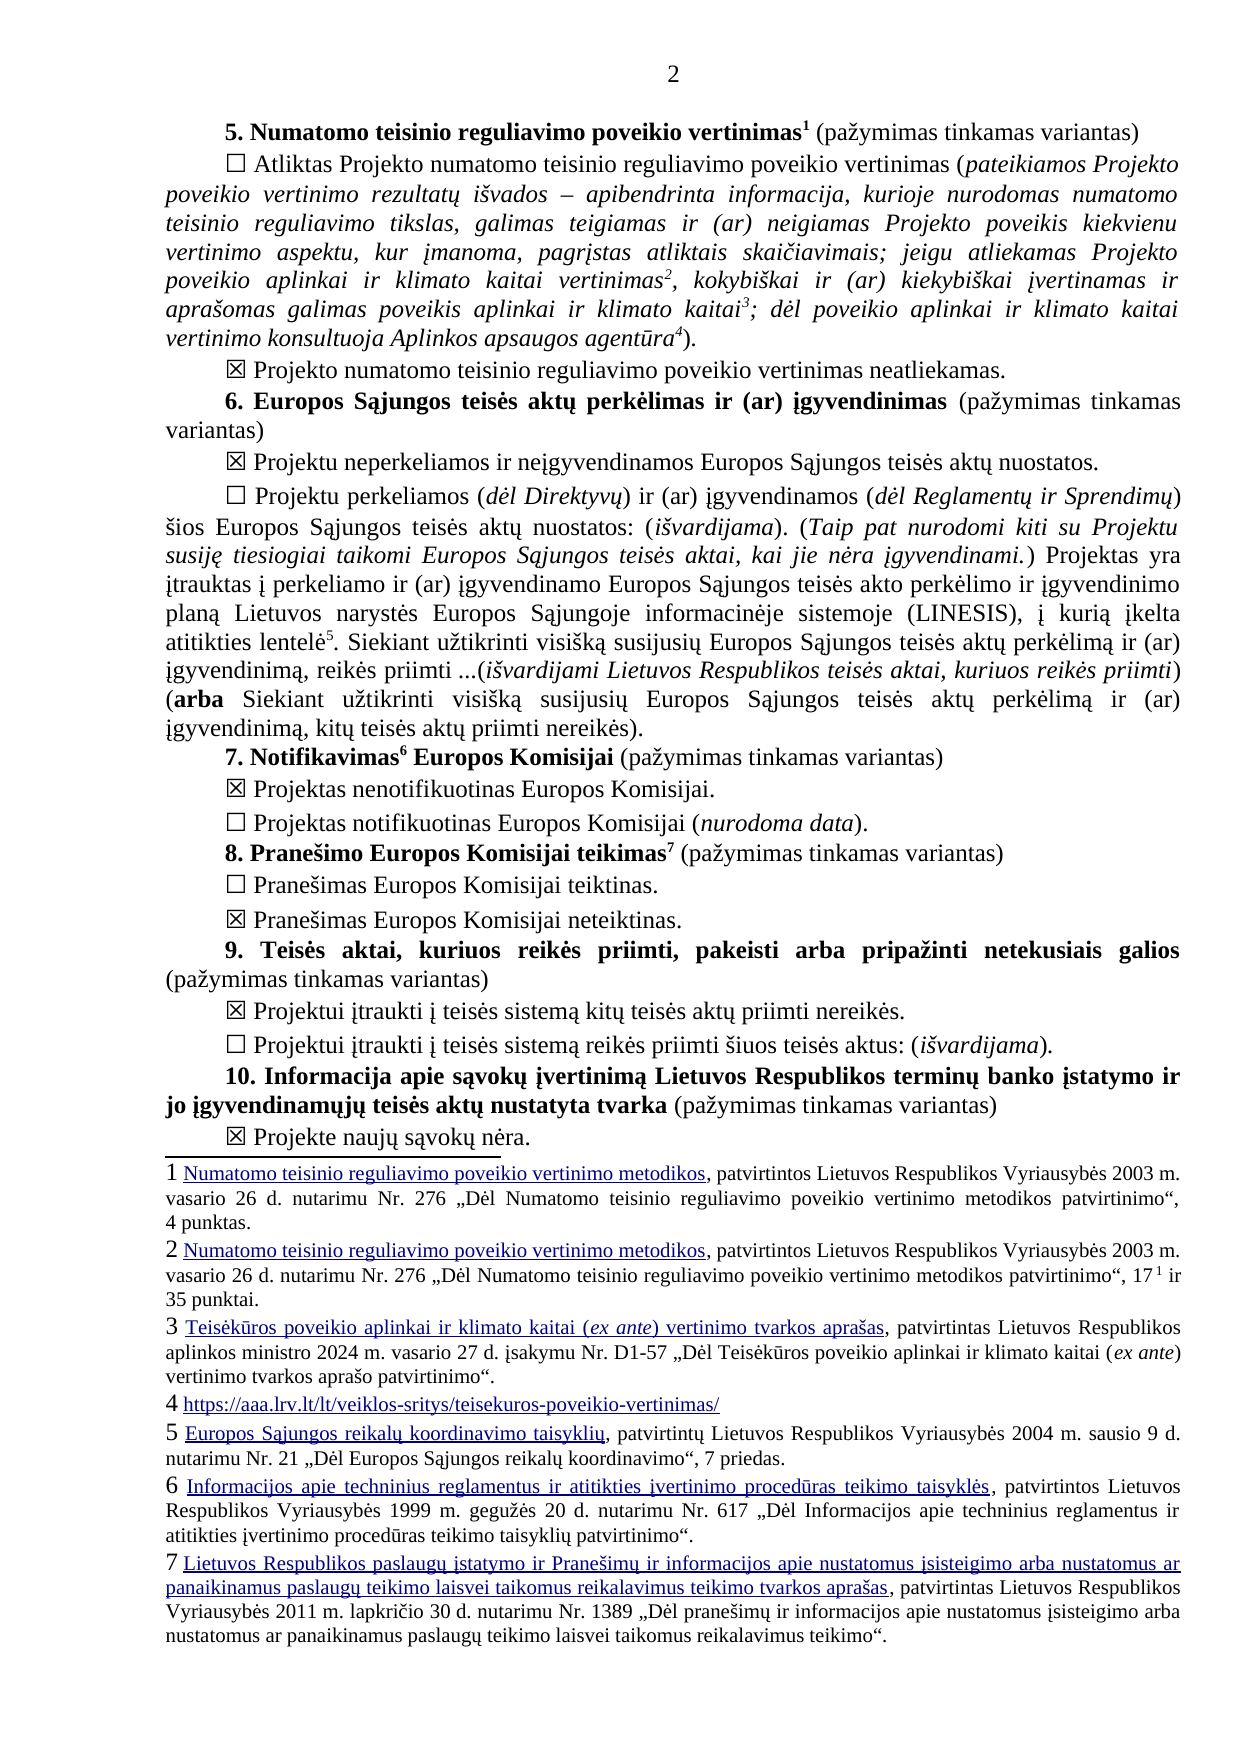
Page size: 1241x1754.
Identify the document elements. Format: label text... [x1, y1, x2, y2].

text ☒ Projektu neperkeliamos ir neįgyvendinamos Europos Sąjungos teisės aktų nuostatos. [165, 443, 1181, 477]
text ☐ Atliktas Projekto numatomo teisinio reguliavimo poveikio vertinimas (pateikiamos Projekto poveikio vertinimo rezultatų išvados – apibendrinta informacija, kurioje nurodomas numatomo teisinio reguliavimo tikslas, galimas teigiamas ir (ar) neigiamas Projekto poveikis kiekvienu vertinimo aspektu, kur įmanoma, pagrįstas atliktais skaičiavimais; jeigu atliekamas Projekto poveikio aplinkai ir klimato kaitai vertinimas, kokybiškai ir (ar) kiekybiškai įvertinamas ir aprašomas galimas poveikis aplinkai ir klimato kaitai; dėl poveikio aplinkai ir klimato kaitai vertinimo konsultuoja Aplinkos apsaugos agentūra). [165, 145, 1181, 352]
text ☐ Projektas notifikuotinas Europos Komisijai (nurodoma data). [165, 804, 1181, 838]
text 9. Teisės aktai, kuriuos reikės priimti, pakeisti arba pripažinti netekusiais galios (pažymimas tinkamas variantas) [165, 935, 1181, 993]
text Informacijos apie techninius reglamentus ir atitikties įvertinimo procedūras teikimo taisyklės, patvirtintos Lietuvos Respublikos Vyriausybės 1999 m. gegužės 20 d. nutarimu Nr. 617 „Dėl Informacijos apie techninius reglamentus ir atitikties įvertinimo procedūras teikimo taisyklių patvirtinimo“. [165, 1470, 1181, 1547]
text ☐ Pranešimas Europos Komisijai teiktinas. [165, 867, 1181, 901]
text 6. Europos Sąjungos teisės aktų perkėlimas ir (ar) įgyvendinimas (pažymimas tinkamas variantas) [165, 386, 1181, 443]
text ☐ Projektu perkeliamos (dėl Direktyvų) ir (ar) įgyvendinamos (dėl Reglamentų ir Sprendimų) šios Europos Sąjungos teisės aktų nuostatos: (išvardijama). (Taip pat nurodomi kiti su Projektu susiję tiesiogiai taikomi Europos Sąjungos teisės aktai, kai jie nėra įgyvendinami.) Projektas yra įtrauktas į perkeliamo ir (ar) įgyvendinamo Europos Sąjungos teisės akto perkėlimo ir įgyvendinimo planą Lietuvos narystės Europos Sąjungoje informacinėje sistemoje (LINESIS), į kurią įkelta atitikties lentelė. Siekiant užtikrinti visišką susijusių Europos Sąjungos teisės aktų perkėlimą ir (ar) įgyvendinimą, reikės priimti ...(išvardijami Lietuvos Respublikos teisės aktai, kuriuos reikės priimti) (arba Siekiant užtikrinti visišką susijusių Europos Sąjungos teisės aktų perkėlimą ir (ar) įgyvendinimą, kitų teisės aktų priimti nereikės). [165, 477, 1181, 742]
text ☒ Projekte naujų sąvokų nėra. [165, 1118, 1181, 1152]
text https://aaa.lrv.lt/lt/veiklos-sritys/teisekuros-poveikio-vertinimas/ [165, 1388, 1181, 1417]
text Numatomo teisinio reguliavimo poveikio vertinimo metodikos, patvirtintos Lietuvos Respublikos Vyriausybės 2003 m. vasario 26 d. nutarimu Nr. 276 „Dėl Numatomo teisinio reguliavimo poveikio vertinimo metodikos patvirtinimo“, 4 punktas. [165, 1157, 1181, 1234]
text 10. Informacija apie sąvokų įvertinimą Lietuvos Respublikos terminų banko įstatymo ir jo įgyvendinamųjų teisės aktų nustatyta tvarka (pažymimas tinkamas variantas) [165, 1061, 1181, 1118]
text 5. Numatomo teisinio reguliavimo poveikio vertinimas (pažymimas tinkamas variantas) [165, 117, 1181, 145]
text ☒ Projekto numatomo teisinio reguliavimo poveikio vertinimas neatliekamas. [165, 352, 1181, 386]
text Lietuvos Respublikos paslaugų įstatymo ir Pranešimų ir informacijos apie nustatomus įsisteigimo arba nustatomus ar panaikinamus paslaugų teikimo laisvei taikomus reikalavimus teikimo tvarkos aprašas, patvirtintas Lietuvos Respublikos Vyriausybės 2011 m. lapkričio 30 d. nutarimu Nr. 1389 „Dėl pranešimų ir informacijos apie nustatomus įsisteigimo arba nustatomus ar panaikinamus paslaugų teikimo laisvei taikomus reikalavimus teikimo“. [165, 1547, 1181, 1647]
text Europos Sąjungos reikalų koordinavimo taisyklių, patvirtintų Lietuvos Respublikos Vyriausybės 2004 m. sausio 9 d. nutarimu Nr. 21 „Dėl Europos Sąjungos reikalų koordinavimo“, 7 priedas. [165, 1417, 1181, 1470]
text ☐ Projektui įtraukti į teisės sistemą reikės priimti šiuos teisės aktus: (išvardijama). [165, 1027, 1181, 1061]
text ☒ Projektas nenotifikuotinas Europos Komisijai. [165, 770, 1181, 804]
text ☒ Projektui įtraukti į teisės sistemą kitų teisės aktų priimti nereikės. [165, 993, 1181, 1027]
text 8. Pranešimo Europos Komisijai teikimas (pažymimas tinkamas variantas) [165, 838, 1181, 867]
text Numatomo teisinio reguliavimo poveikio vertinimo metodikos, patvirtintos Lietuvos Respublikos Vyriausybės 2003 m. vasario 26 d. nutarimu Nr. 276 „Dėl Numatomo teisinio reguliavimo poveikio vertinimo metodikos patvirtinimo“, 171 ir 35 punktai. [165, 1234, 1181, 1311]
text 7. Notifikavimas Europos Komisijai (pažymimas tinkamas variantas) [165, 742, 1181, 770]
text ☒ Pranešimas Europos Komisijai neteiktinas. [165, 901, 1181, 935]
text Teisėkūros poveikio aplinkai ir klimato kaitai (ex ante) vertinimo tvarkos aprašas, patvirtintas Lietuvos Respublikos aplinkos ministro 2024 m. vasario 27 d. įsakymu Nr. D1-57 „Dėl Teisėkūros poveikio aplinkai ir klimato kaitai (ex ante) vertinimo tvarkos aprašo patvirtinimo“. [165, 1311, 1181, 1388]
